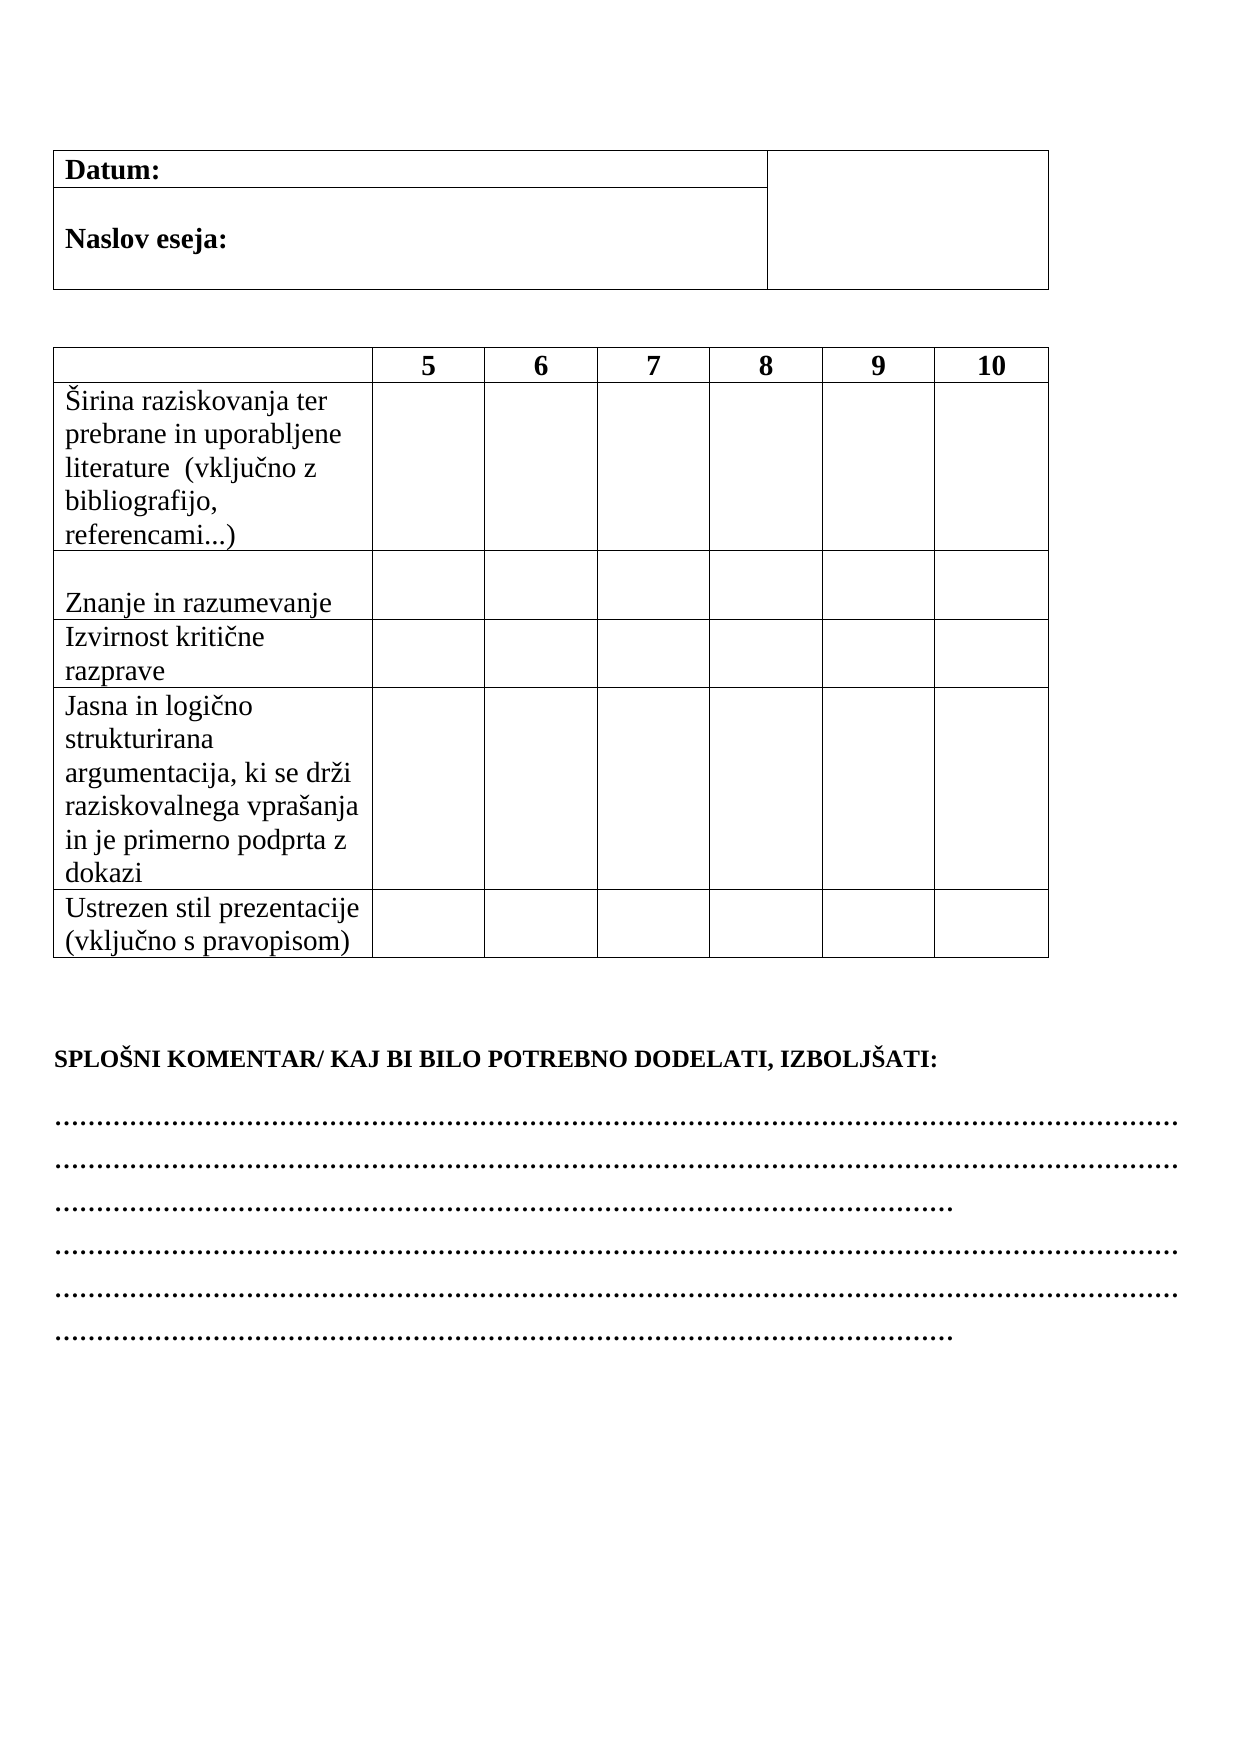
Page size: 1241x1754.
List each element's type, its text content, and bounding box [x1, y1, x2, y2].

table_header 9 [823, 348, 934, 382]
table_cell [710, 383, 822, 550]
table_cell Datum: [54, 151, 767, 187]
table_cell Naslov eseja: [54, 188, 767, 288]
table_cell [935, 383, 1048, 550]
table_cell [710, 688, 822, 889]
table_cell [935, 551, 1048, 618]
table_header 6 [485, 348, 597, 382]
table_header 5 [373, 348, 484, 382]
table_cell [935, 620, 1048, 687]
table_cell [485, 551, 597, 618]
table_cell Širina raziskovanja ter prebrane in uporabljene literature (vključno z bibliografijo, referencami...) [54, 383, 372, 550]
table_cell [598, 551, 709, 618]
table_cell [823, 688, 934, 889]
table_cell [710, 551, 822, 618]
table_cell [823, 551, 934, 618]
table_cell [935, 688, 1048, 889]
table_cell [823, 620, 934, 687]
table_cell [373, 383, 484, 550]
table_cell [598, 688, 709, 889]
table_cell Znanje in razumevanje [54, 551, 372, 618]
table_header 8 [710, 348, 822, 382]
table_cell [373, 688, 484, 889]
table_cell [485, 890, 597, 957]
table_cell [485, 620, 597, 687]
table_cell [935, 890, 1048, 957]
table_cell [373, 551, 484, 618]
table_cell [823, 890, 934, 957]
table_cell Izvirnost kritične razprave [54, 620, 372, 687]
text ……………………………………………………………………………………………………………………………………………………………………………………………………………………………………………………………………………………………………………………………………………… [54, 1102, 1183, 1217]
table_header 10 [935, 348, 1048, 382]
text SPLOŠNI KOMENTAR/ KAJ BI BILO POTREBNO DODELATI, IZBOLJŠATI: [54, 1044, 1183, 1073]
table_header [54, 348, 372, 382]
table_cell Ustrezen stil prezentacije (vključno s pravopisom) [54, 890, 372, 957]
table_cell [598, 383, 709, 550]
table_cell [485, 383, 597, 550]
table_header 7 [598, 348, 709, 382]
table_cell [710, 620, 822, 687]
text ……………………………………………………………………………………………………………………………………………………………………………………………………………………………………………………………………………………………………………………………………………… [54, 1231, 1183, 1346]
table_cell [485, 688, 597, 889]
table_cell [710, 890, 822, 957]
table_cell Jasna in logično strukturirana argumentacija, ki se drži raziskovalnega vprašanja in je primerno podprta z dokazi [54, 688, 372, 889]
table_cell [373, 890, 484, 957]
table_cell [598, 620, 709, 687]
table_header [768, 151, 1048, 288]
table_cell [598, 890, 709, 957]
table_cell [823, 383, 934, 550]
table_cell [373, 620, 484, 687]
